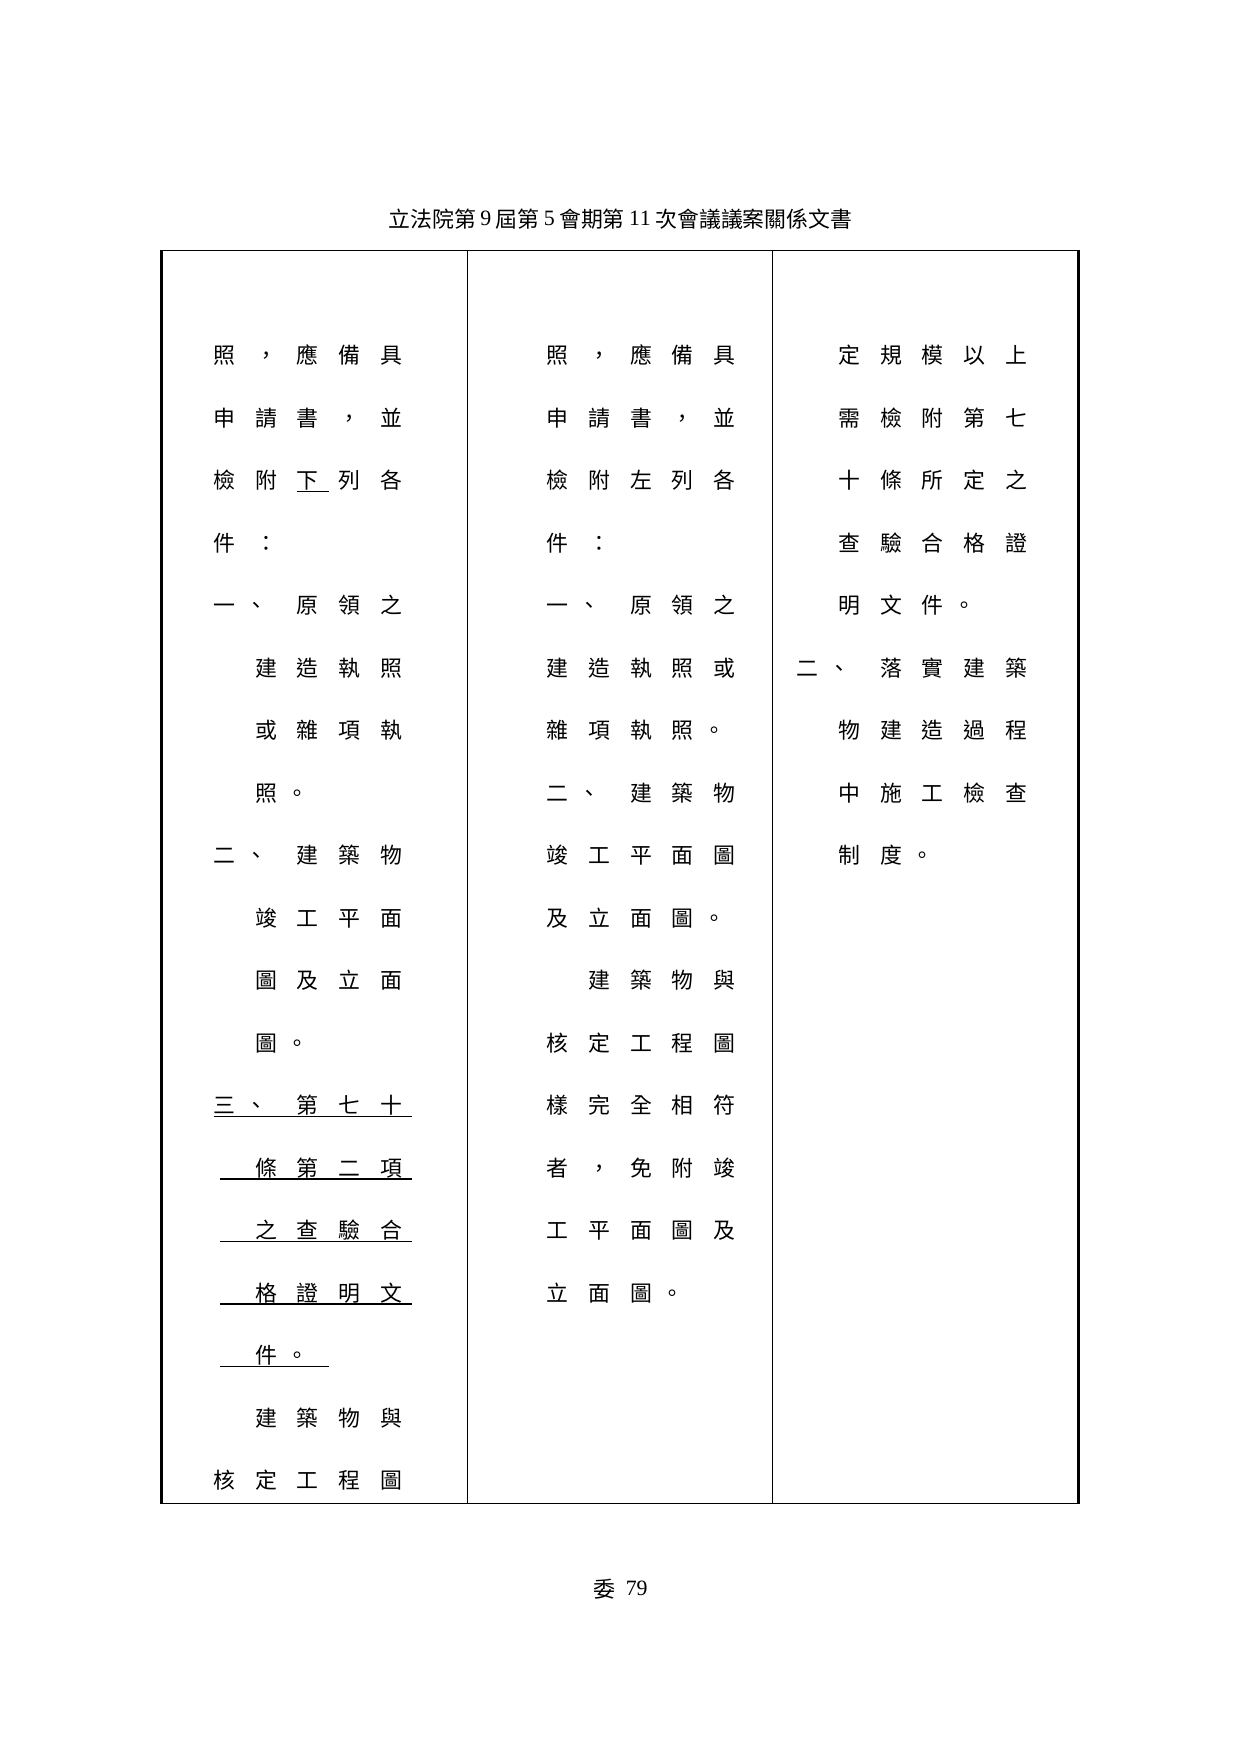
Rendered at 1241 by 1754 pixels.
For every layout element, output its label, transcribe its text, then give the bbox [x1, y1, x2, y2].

table_cell 照，應備具申請書，並檢附左列各件： 一、原領之建造執照或雜項執照。 二、建築物竣工平面圖及立面圖。 建築物與核定工程圖樣完全相符者，免附竣工平面圖及立面圖。 [468, 251, 772, 1503]
table_cell 照，應備具申請書，並檢附下列各件： 一、原領之建造執照或雜項執照。 二、建築物竣工平面圖及立面圖。 三、第七十條第二項之查驗合格證明文件。 建築物與核定工程圖 [163, 251, 467, 1503]
table_cell 定規模以上需檢附第七十條所定之查驗合格證明文件。 二、落實建築物建造過程中施工檢查制度。 [773, 251, 1077, 1503]
